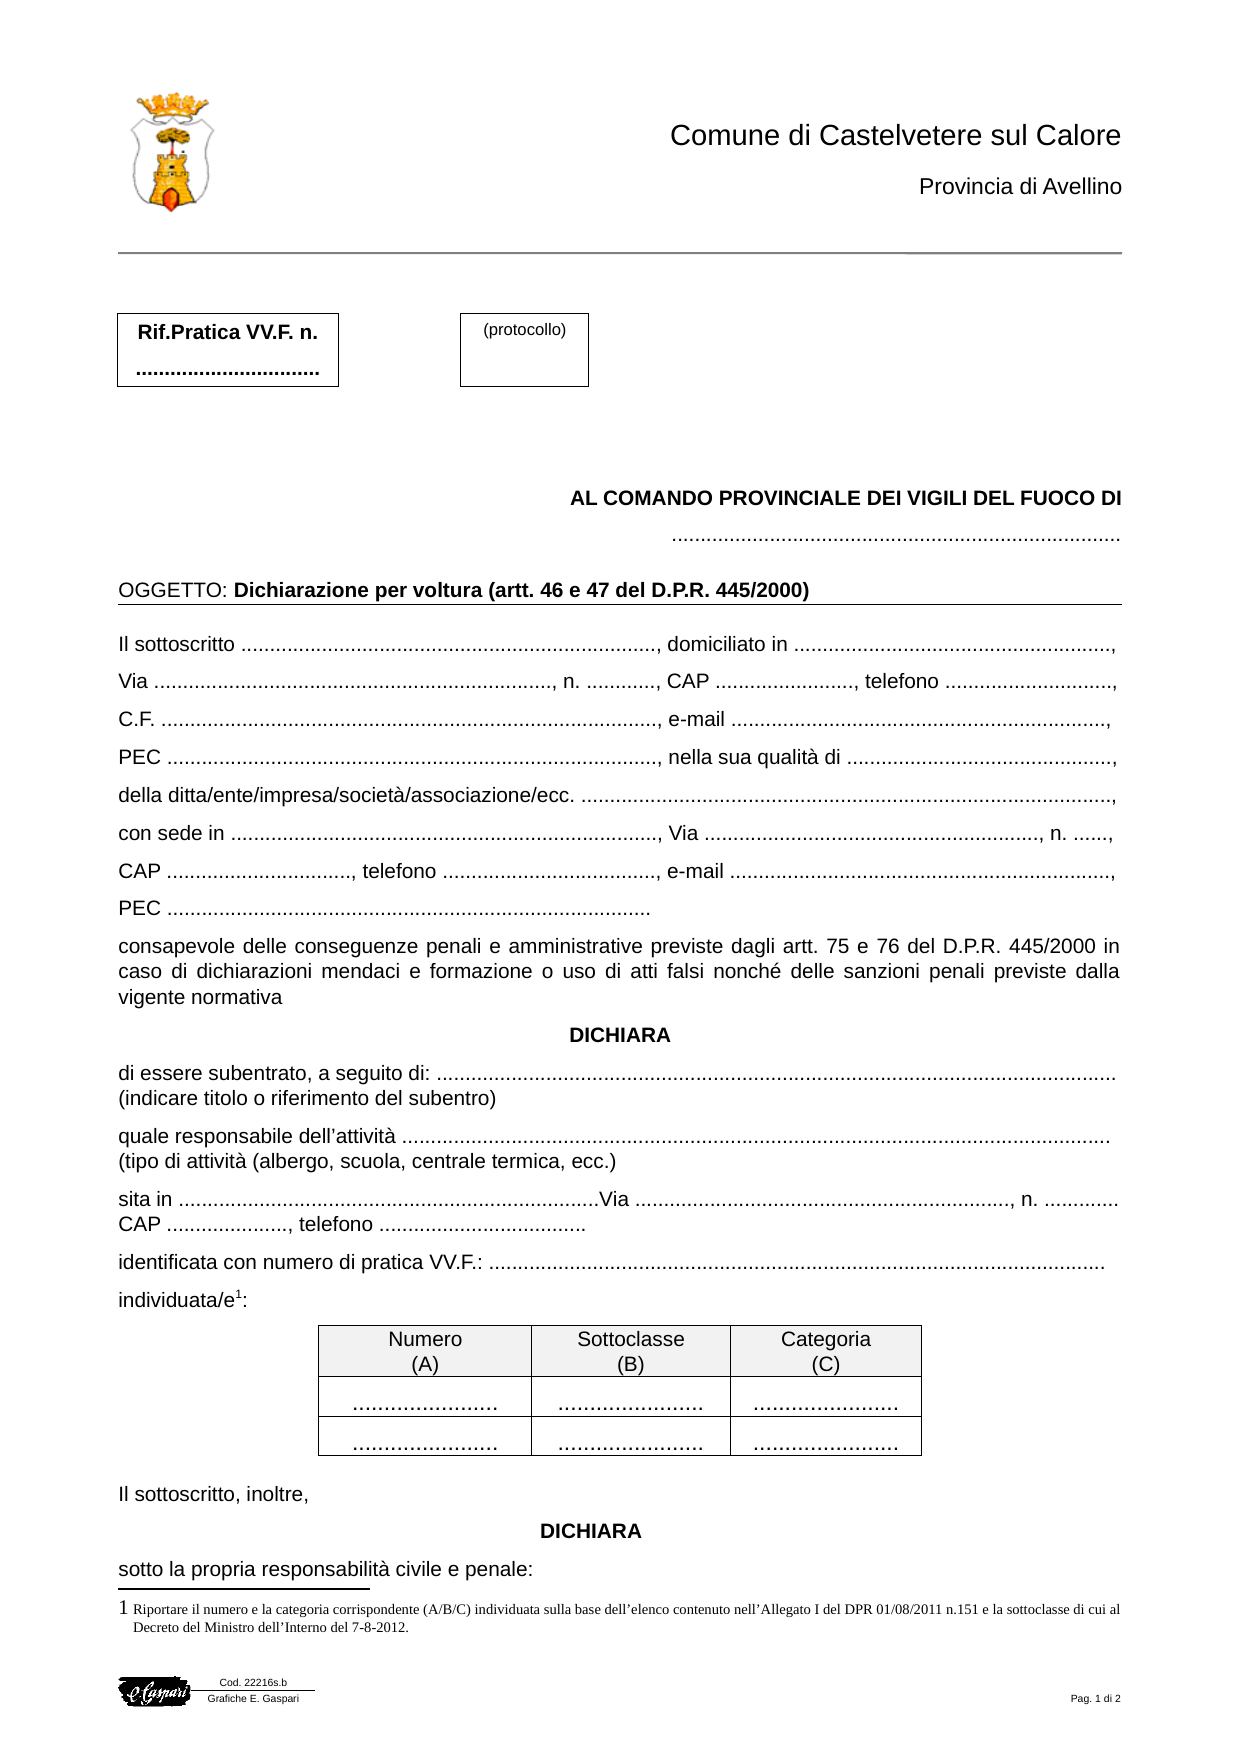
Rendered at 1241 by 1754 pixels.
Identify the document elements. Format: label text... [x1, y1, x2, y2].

text Il sottoscritto, inoltre, [118, 1481, 1063, 1505]
text Il sottoscritto ........................................................................, domiciliato in ......................................................., [118, 632, 1122, 656]
table_cell ....................... [532, 1417, 730, 1455]
table_cell ....................... [731, 1377, 921, 1416]
text identificata con numero di pratica VV.F.: ........................................................................................................... [118, 1250, 1122, 1274]
text di essere subentrato, a seguito di: ...................................................................................................................... (indicare titolo o riferimento del subentro) [118, 1060, 1122, 1109]
table_header [339, 313, 460, 386]
picture [122, 87, 224, 219]
text della ditta/ente/impresa/società/associazione/ecc. ............................................................................................, [118, 783, 1122, 807]
picture [117, 1675, 191, 1707]
text Riportare il numero e la categoria corrispondente (A/B/C) individuata sulla base dell’elenco contenuto nell’Allegato I del DPR 01/08/2011 n.151 e la sottoclasse di cui al Decreto del Ministro dell’Interno del 7-8-2012. [118, 1595, 1122, 1636]
text individuata/e: [118, 1287, 1122, 1311]
table_header Sottoclasse (B) [532, 1326, 730, 1376]
text .............................................................................. [118, 522, 1122, 546]
text AL COMANDO PROVINCIALE DEI VIGILI DEL FUOCO DI [118, 486, 1122, 509]
text Provincia di Avellino [224, 173, 1122, 200]
text Comune di Castelvetere sul Calore [224, 118, 1122, 152]
text Via ....................................................................., n. ............, CAP ........................, telefono ............................., [118, 669, 1122, 693]
table_cell ....................... [731, 1417, 921, 1455]
text DICHIARA [118, 1022, 1122, 1046]
table_header Numero (A) [319, 1326, 531, 1376]
text DICHIARA [118, 1519, 1064, 1543]
text consapevole delle conseguenze penali e amministrative previste dagli artt. 75 e 76 del D.P.R. 445/2000 in caso di dichiarazioni mendaci e formazione o uso di atti falsi nonché delle sanzioni penali previste dalla vigente normativa [118, 934, 1122, 1009]
table_header Rif.Pratica VV.F. n. ................................ [118, 314, 338, 386]
text C.F. ......................................................................................, e-mail ................................................................., [118, 707, 1122, 731]
text sita in .........................................................................Via ................................................................., n. ............. CAP ....................., telefono .................................... [118, 1187, 1122, 1236]
table_cell ....................... [319, 1377, 531, 1416]
text quale responsabile dell’attività ........................................................................................................................... (tipo di attività (albergo, scuola, centrale termica, ecc.) [118, 1123, 1122, 1173]
text OGGETTO: Dichiarazione per voltura (artt. 46 e 47 del D.P.R. 445/2000) [118, 578, 1122, 604]
text PEC .................................................................................... [118, 896, 1122, 920]
text PEC ....................................................................................., nella sua qualità di .............................................., [118, 745, 1122, 769]
text CAP ................................, telefono ....................................., e-mail .................................................................., [118, 858, 1122, 882]
table_header (protocollo) [461, 314, 588, 386]
text con sede in .........................................................................., Via .........................................................., n. ......, [118, 821, 1122, 844]
table_cell ....................... [532, 1377, 730, 1416]
table_header Categoria (C) [731, 1326, 921, 1376]
table_cell ....................... [319, 1417, 531, 1455]
text sotto la propria responsabilità civile e penale: [118, 1557, 1107, 1581]
